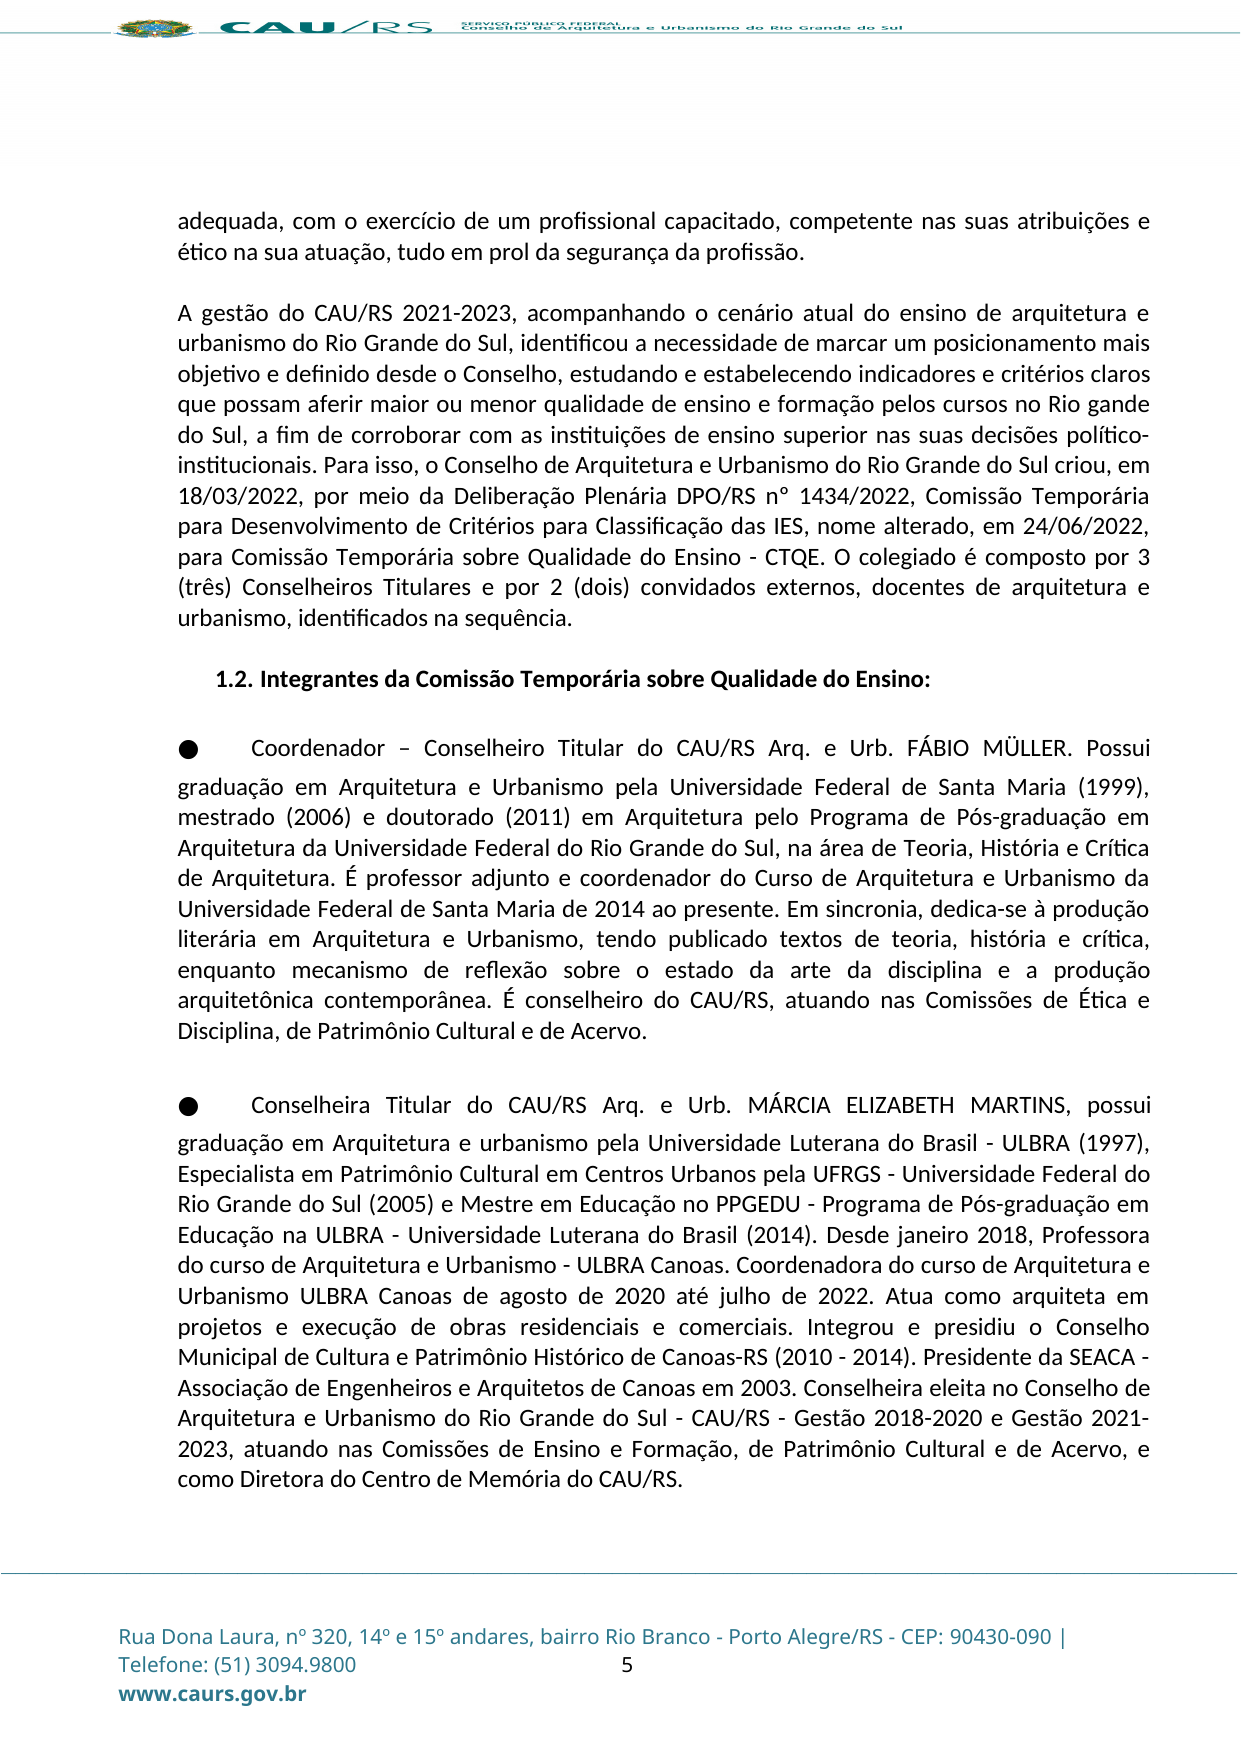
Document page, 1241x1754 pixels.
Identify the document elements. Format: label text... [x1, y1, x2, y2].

text A gestão do CAU/RS 2021-2023, acompanhando o cenário atual do ensino de arquitetura e urbanismo do Rio Grande do Sul, identificou a necessidade de marcar um posicionamento mais objetivo e definido desde o Conselho, estudando e estabelecendo indicadores e critérios claros que possam aferir maior ou menor qualidade de ensino e formação pelos cursos no Rio gande do Sul, a fim de corroborar com as instituições de ensino superior nas suas decisões político-institucionais. Para isso, o Conselho de Arquitetura e Urbanismo do Rio Grande do Sul criou, em 18/03/2022, por meio da Deliberação Plenária DPO/RS nº 1434/2022, Comissão Temporária para Desenvolvimento de Critérios para Classificação das IES, nome alterado, em 24/06/2022, para Comissão Temporária sobre Qualidade do Ensino - CTQE. O colegiado é composto por 3 (três) Conselheiros Titulares e por 2 (dois) convidados externos, docentes de arquitetura e urbanismo, identificados na sequência. [177, 297, 1152, 632]
text adequada, com o exercício de um profissional capacitado, competente nas suas atribuições e ético na sua atuação, tudo em prol da segurança da profissão. [177, 205, 1152, 266]
list Integrantes da Comissão Temporária sobre Qualidade do Ensino: [215, 663, 1152, 693]
list Coordenador – Conselheiro Titular do CAU/RS Arq. e Urb. FÁBIO MÜLLER. Possui graduação em Arquitetura e Urbanismo pela Universidade Federal de Santa Maria (1999), mestrado (2006) e doutorado (2011) em Arquitetura pelo Programa de Pós-graduação em Arquitetura da Universidade Federal do Rio Grande do Sul, na área de Teoria, História e Crítica de Arquitetura. É professor adjunto e coordenador do Curso de Arquitetura e Urbanismo da Universidade Federal de Santa Maria de 2014 ao presente. Em sincronia, dedica-se à produção literária em Arquitetura e Urbanismo, tendo publicado textos de teoria, história e crítica, enquanto mecanismo de reflexão sobre o estado da arte da disciplina e a produção arquitetônica contemporânea. É conselheiro do CAU/RS, atuando nas Comissões de Ética e Disciplina, de Patrimônio Cultural e de Acervo. [177, 720, 1152, 1046]
list Conselheira Titular do CAU/RS Arq. e Urb. MÁRCIA ELIZABETH MARTINS, possui graduação em Arquitetura e urbanismo pela Universidade Luterana do Brasil - ULBRA (1997), Especialista em Patrimônio Cultural em Centros Urbanos pela UFRGS - Universidade Federal do Rio Grande do Sul (2005) e Mestre em Educação no PPGEDU - Programa de Pós-graduação em Educação na ULBRA - Universidade Luterana do Brasil (2014). Desde janeiro 2018, Professora do curso de Arquitetura e Urbanismo - ULBRA Canoas. Coordenadora do curso de Arquitetura e Urbanismo ULBRA Canoas de agosto de 2020 até julho de 2022. Atua como arquiteta em projetos e execução de obras residenciais e comerciais. Integrou e presidiu o Conselho Municipal de Cultura e Patrimônio Histórico de Canoas-RS (2010 - 2014). Presidente da SEACA - Associação de Engenheiros e Arquitetos de Canoas em 2003. Conselheira eleita no Conselho de Arquitetura e Urbanismo do Rio Grande do Sul - CAU/RS - Gestão 2018-2020 e Gestão 2021-2023, atuando nas Comissões de Ensino e Formação, de Patrimônio Cultural e de Acervo, e como Diretora do Centro de Memória do CAU/RS. [177, 1076, 1152, 1494]
